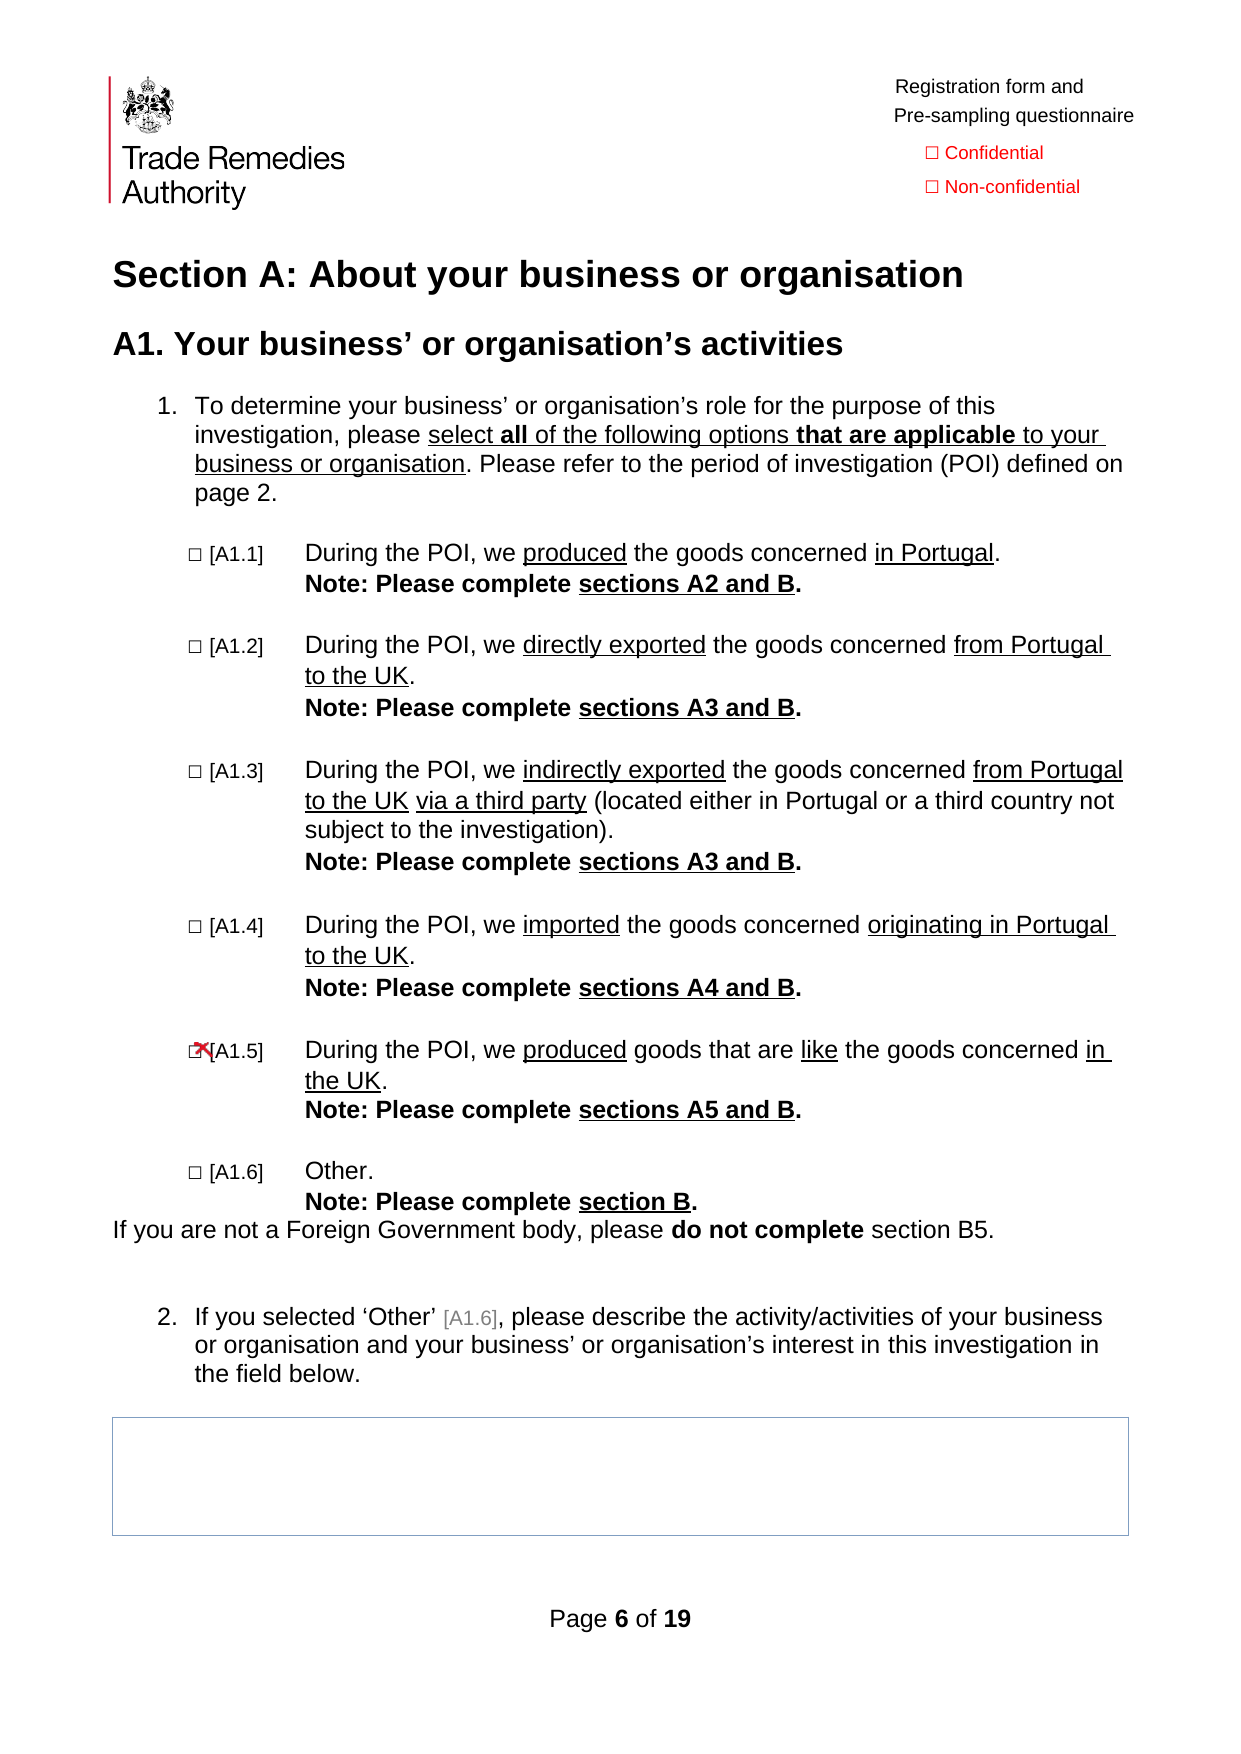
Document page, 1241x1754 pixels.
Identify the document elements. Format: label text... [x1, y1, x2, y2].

text Note: Please complete sections A3 and B. [187, 844, 1128, 878]
text ☐ [A1.2] During the POI, we directly exported the goods concerned from Portugal to the UK. [187, 627, 1128, 689]
subtitle Section A: About your business or organisation [112, 252, 1128, 295]
text ☐ [A1.6] Other. [187, 1152, 1128, 1187]
text Note: Please complete sections A5 and B. [304, 1095, 1128, 1124]
text ☐ [A1.4] During the POI, we imported the goods concerned originating in Portugal to the UK. [187, 907, 1128, 969]
text Note: Please complete sections A2 and B. [187, 569, 1128, 598]
text ☐ [A1.3] During the POI, we indirectly exported the goods concerned from Portugal to the UK via a third party (located either in Portugal or a third country not subject to the investigation). [187, 752, 1128, 844]
table_header [113, 1418, 1128, 1535]
text Note: Please complete sections A3 and B. [187, 689, 1128, 723]
subtitle A1. Your business’ or organisation’s activities [112, 324, 1128, 362]
text If you are not a Foreign Government body, please do not complete section B5. [112, 1215, 1128, 1244]
list To determine your business’ or organisation’s role for the purpose of this investigation, please select all of the following options that are applicable to your business or organisation. Please refer to the period of investigation (POI) defined on page 2. [157, 391, 1128, 506]
text ☐ [A1.5] During the POI, we produced goods that are like the goods concerned in the UK. [187, 1032, 1128, 1095]
text Note: Please complete sections A4 and B. [187, 969, 1128, 1003]
list If you selected ‘Other’ [A1.6], please describe the activity/activities of your business or organisation and your business’ or organisation’s interest in this investigation in the field below. [157, 1302, 1128, 1388]
text Note: Please complete section B. [304, 1187, 1128, 1215]
text ☐ [A1.1] During the POI, we produced the goods concerned in Portugal. [187, 535, 1128, 569]
